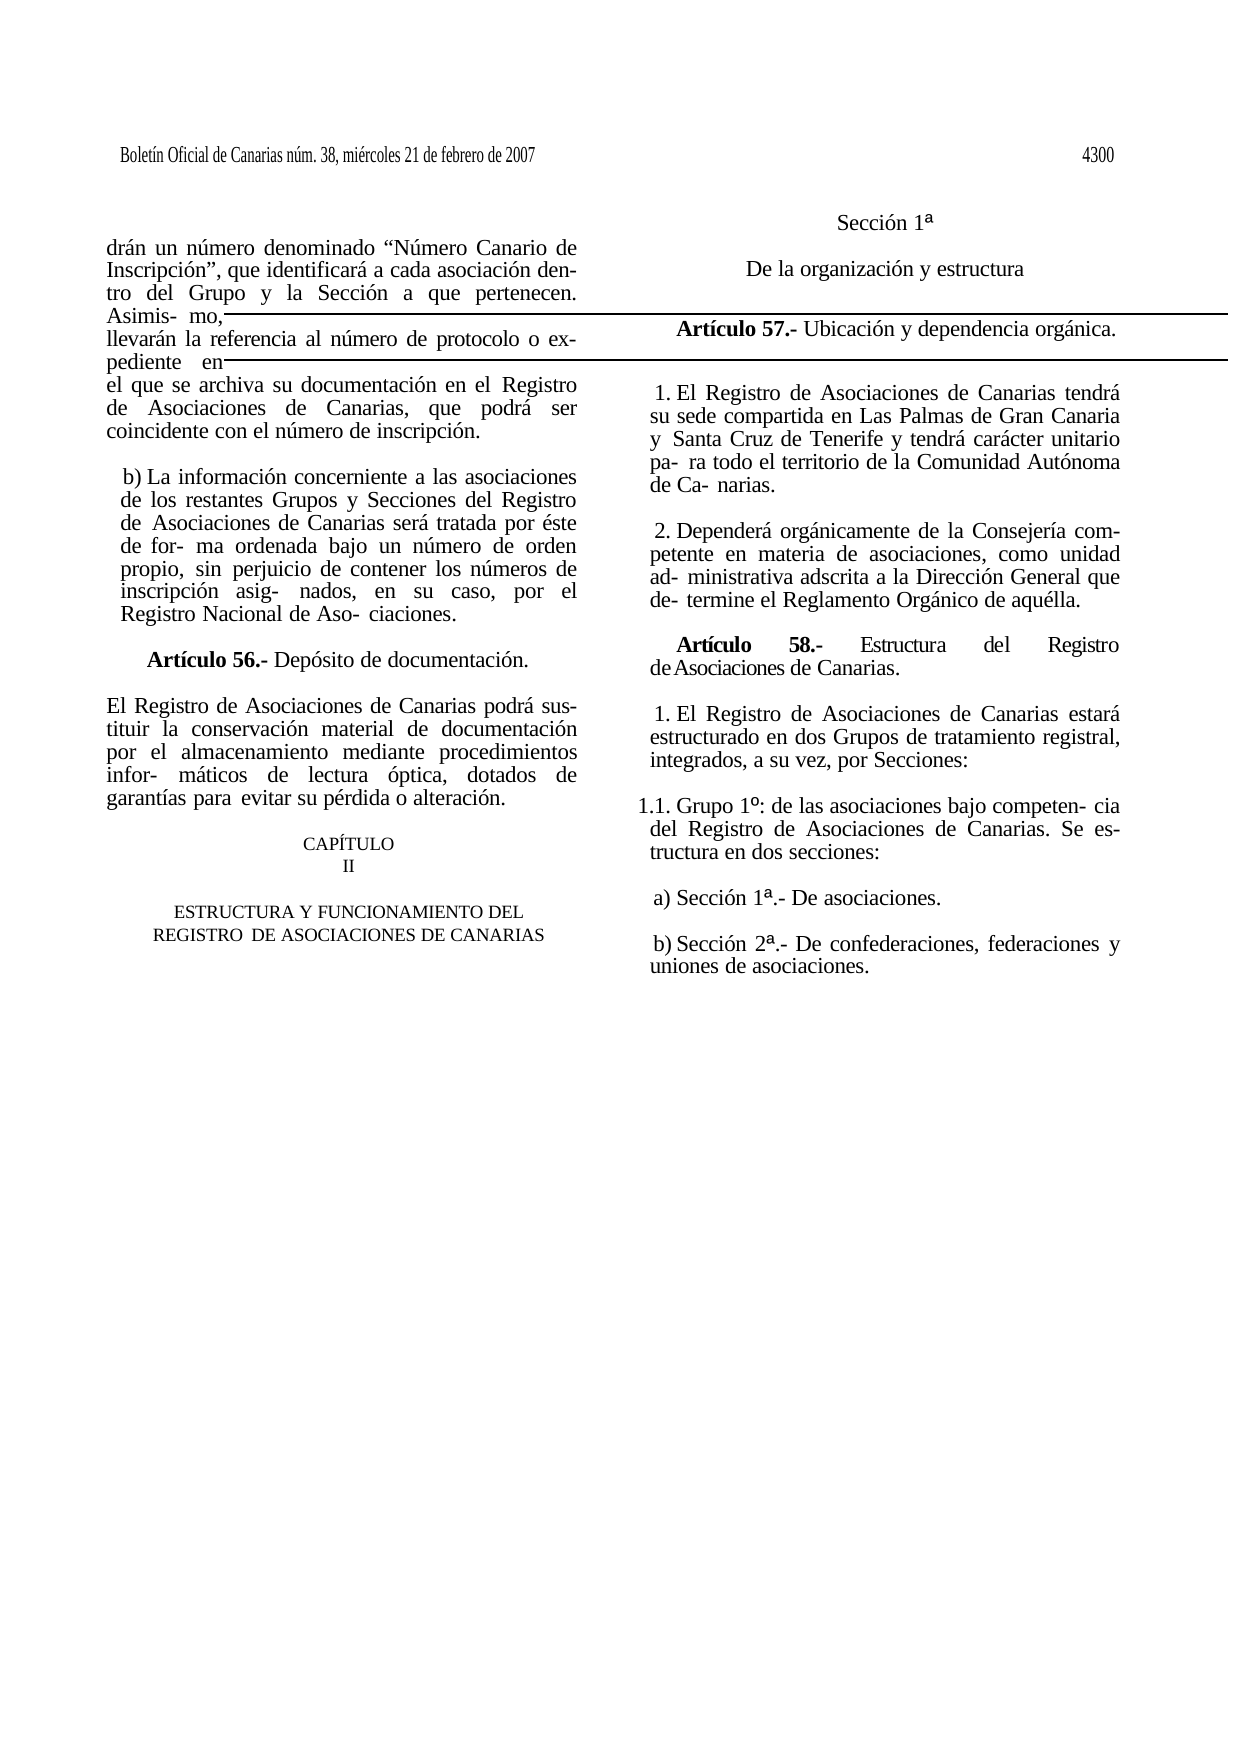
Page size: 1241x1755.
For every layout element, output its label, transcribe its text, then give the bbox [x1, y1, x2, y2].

text Sección 1ª [671, 209, 1099, 235]
text Artículo 58.- Estructura del Registro deAsociaciones de Canarias. [649, 634, 1119, 680]
text De la organización y estructura [718, 254, 1052, 281]
list Sección 2ª.- De confederaciones, federaciones y uniones de asociaciones. [636, 933, 1120, 978]
text Artículo 57.- Ubicación y dependencia orgánica. [676, 315, 1134, 342]
text CAPÍTULO II [296, 833, 401, 876]
text drán un número denominado “Número Canario de Inscripción”, que identificará a cada asociación den- tro del Grupo y la Sección a que pertenecen. Asimis- mo, llevarán la referencia al número de protocolo o ex- pediente en el que se archiva su documentación en el Registro de Asociaciones de Canarias, que podrá ser coincidente con el número de inscripción. [106, 237, 577, 443]
text El Registro de Asociaciones de Canarias podrá sus- tituir la conservación material de documentación por el almacenamiento mediante procedimientos infor- máticos de lectura óptica, dotados de garantías para evitar su pérdida o alteración. [106, 695, 578, 809]
list La información concerniente a las asociaciones de los restantes Grupos y Secciones del Registro de Asociaciones de Canarias será tratada por éste de for- ma ordenada bajo un número de orden propio, sin perjuicio de contener los números de inscripción asig- nados, en su caso, por el Registro Nacional de Aso- ciaciones. [106, 466, 577, 626]
text Artículo 56.- Depósito de documentación. [147, 646, 591, 672]
list Dependerá orgánicamente de la Consejería com- petente en materia de asociaciones, como unidad ad- ministrativa adscrita a la Dirección General que de- termine el Reglamento Orgánico de aquélla. [636, 520, 1121, 612]
list Grupo 1º: de las asociaciones bajo competen- cia del Registro de Asociaciones de Canarias. Se es- tructura en dos secciones: [636, 795, 1121, 864]
text [676, 300, 1134, 313]
list El Registro de Asociaciones de Canarias estará estructurado en dos Grupos de tratamiento registral, integrados, a su vez, por Secciones: [636, 703, 1121, 772]
list El Registro de Asociaciones de Canarias tendrá su sede compartida en Las Palmas de Gran Canaria y Santa Cruz de Tenerife y tendrá carácter unitario pa- ra todo el territorio de la Comunidad Autónoma de Ca- narias. [636, 382, 1121, 497]
list Sección 1ª.- De asociaciones. [636, 884, 1134, 910]
text ESTRUCTURA Y FUNCIONAMIENTO DEL REGISTRO DE ASOCIACIONES DE CANARIAS [129, 901, 568, 945]
